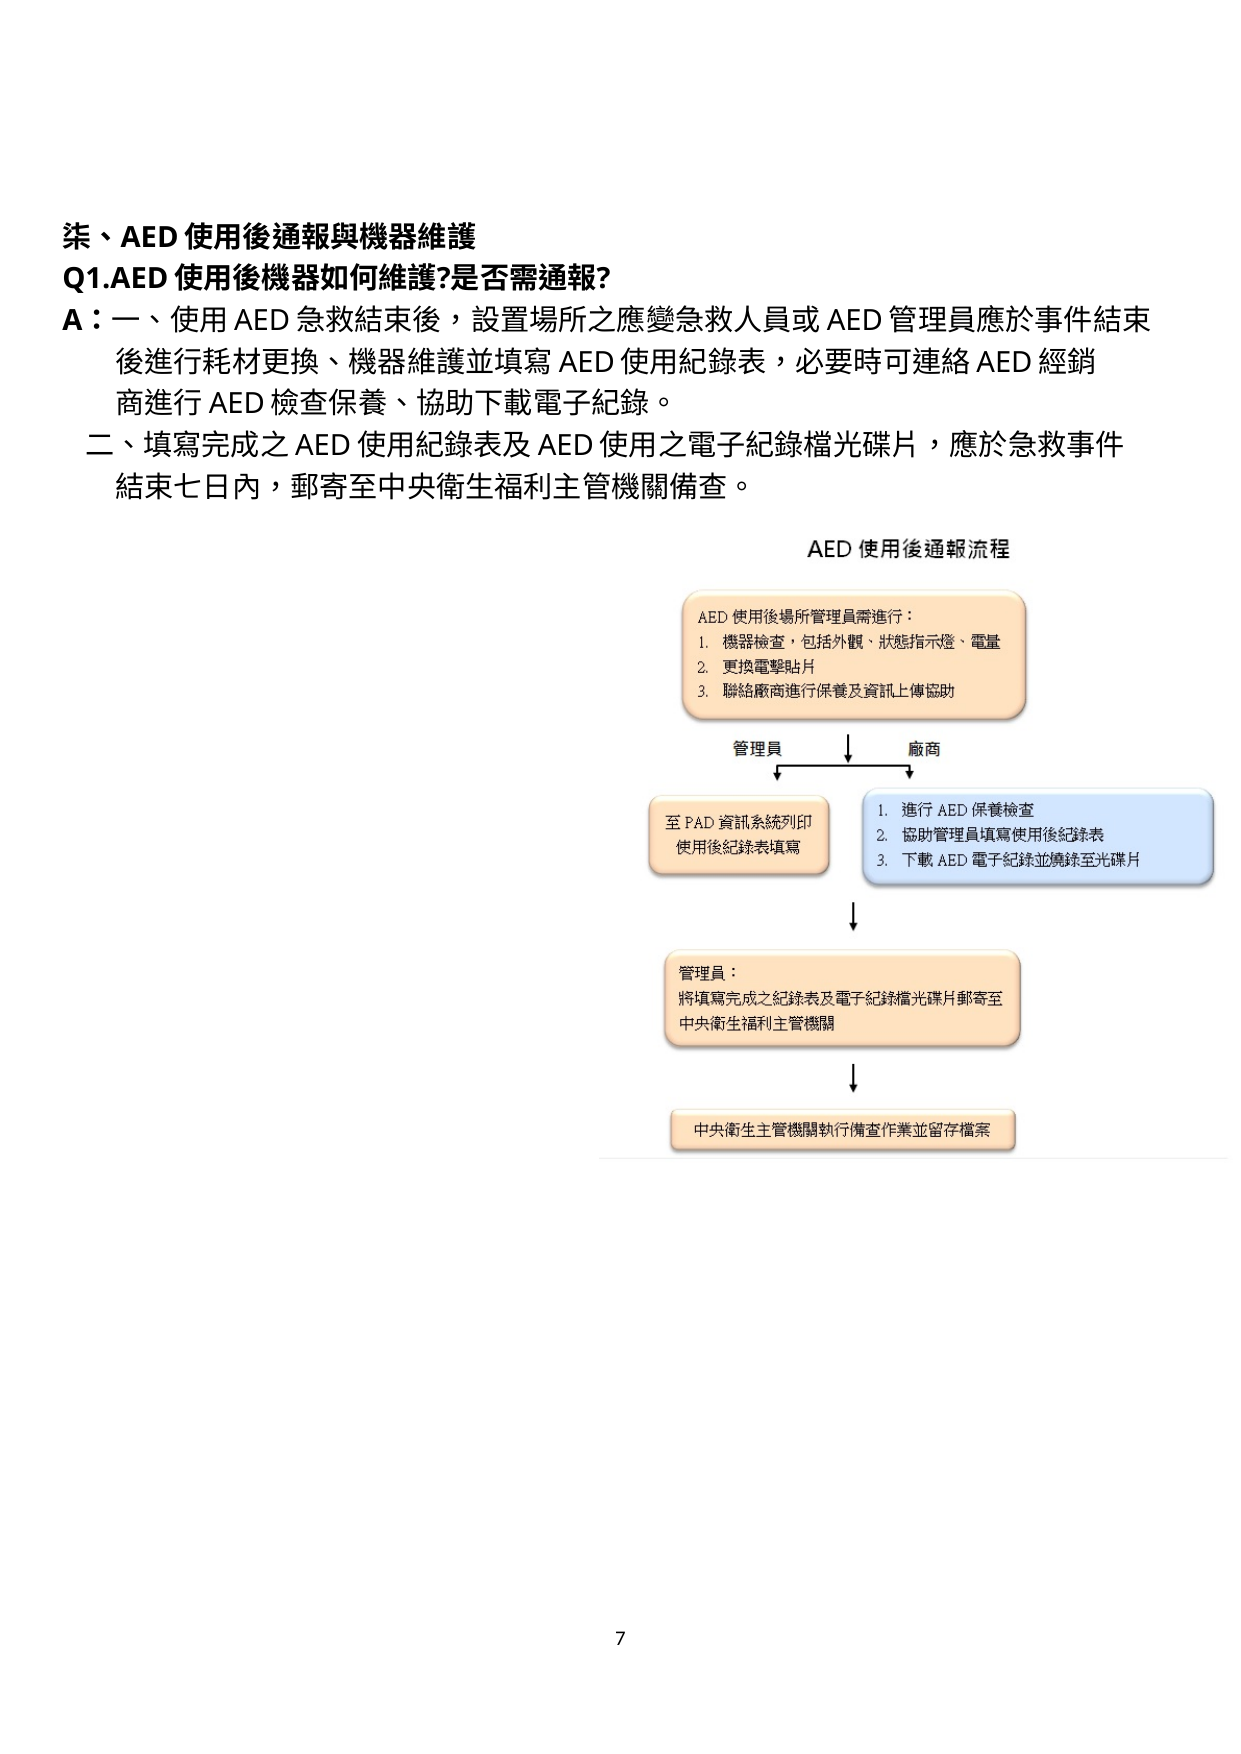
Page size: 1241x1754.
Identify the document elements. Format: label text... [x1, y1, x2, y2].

picture [599, 530, 1241, 1163]
table_header 柒、AED使用後通報與機器維護 Q1.AED使用後機器如何維護?是否需通報? A：一、使用AED急救結束後，設置場所之應變急救人員或AED管理員應於事件結束 後進行耗材更換、機器維護並填寫AED使用紀錄表，必要時可連絡AED經銷 商進行AED檢查保養、協助下載電子紀錄。 二、填寫完成之AED使用紀錄表及AED使用之電子紀錄檔光碟片，應於急救事件 結束七日內，郵寄至中央衛生福利主管機關備查。 [39, 89, 1201, 630]
